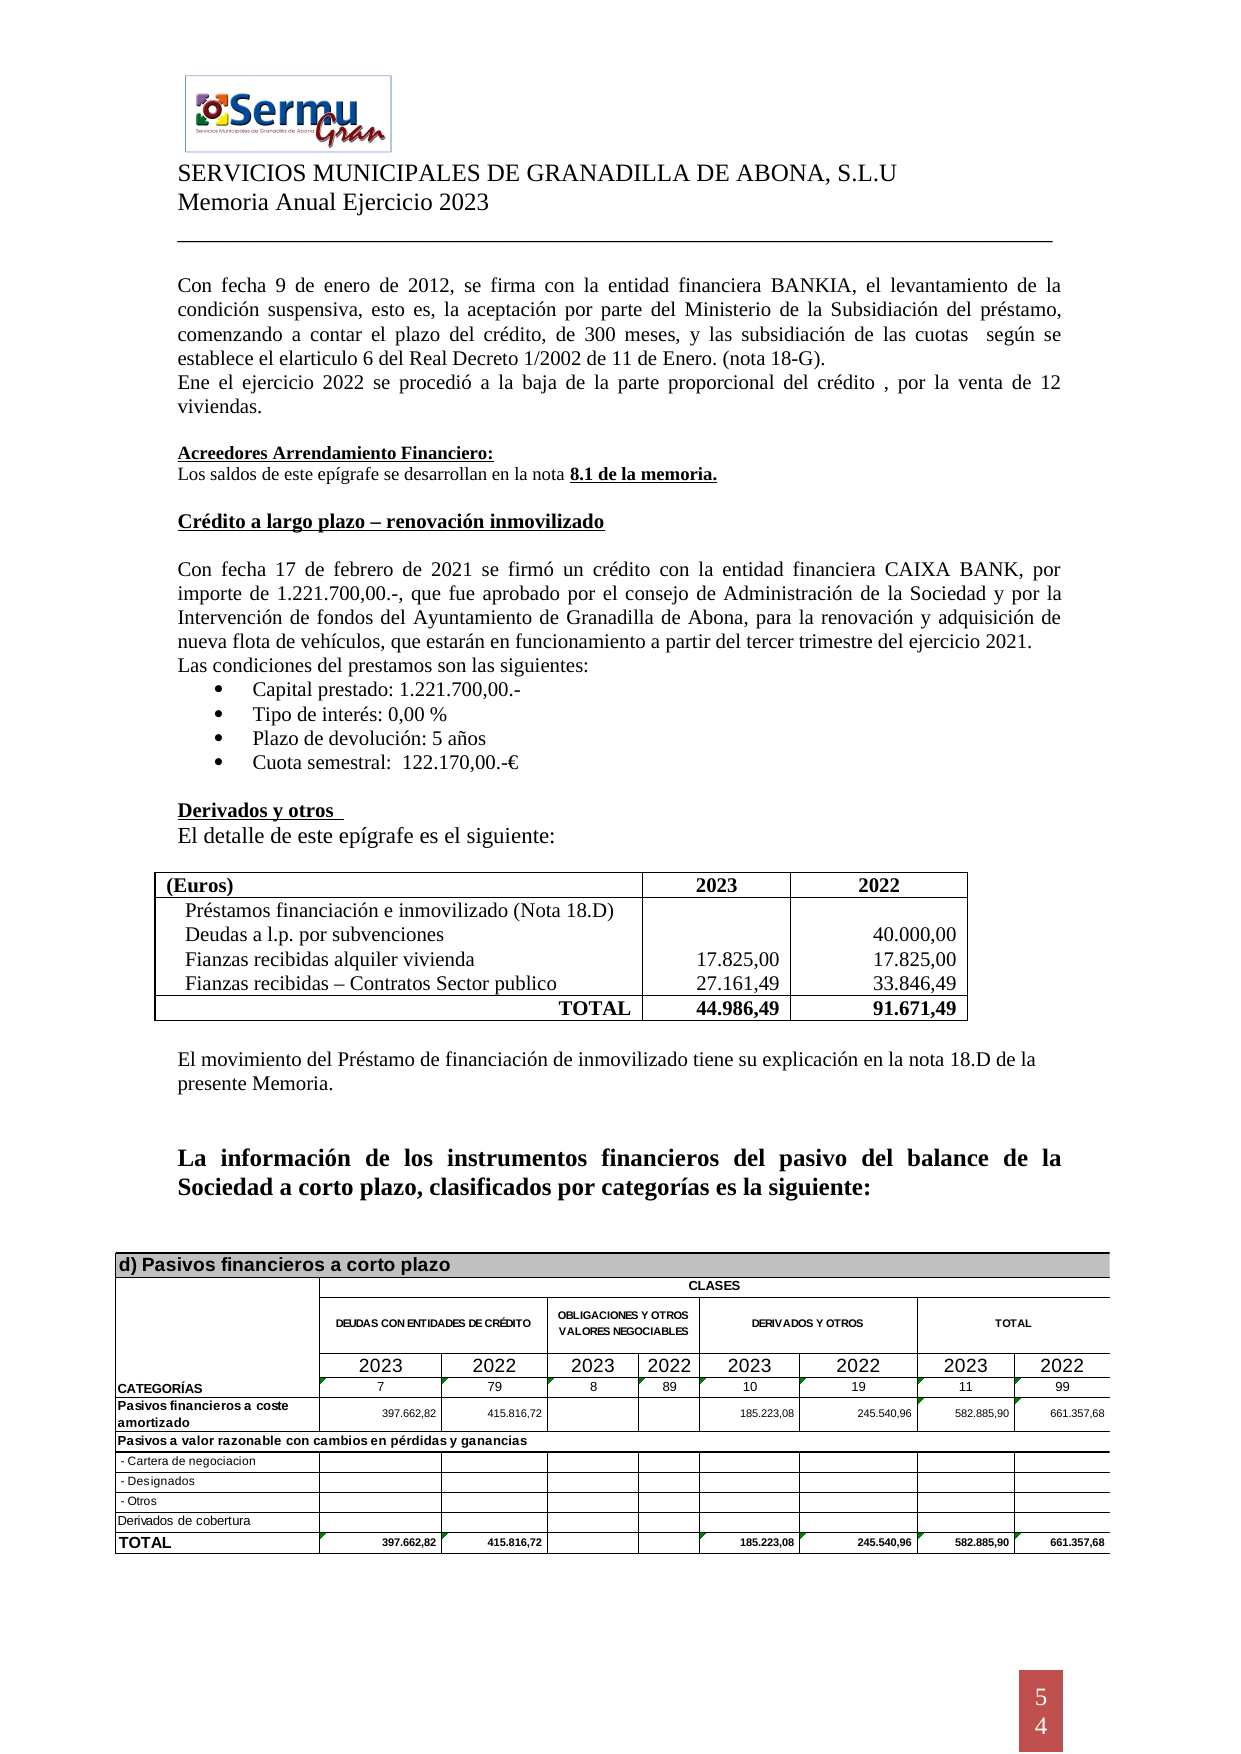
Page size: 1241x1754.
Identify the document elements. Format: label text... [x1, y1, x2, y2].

list Tipo de interés: 0,00 % [215, 701, 1063, 726]
table_header 2022 [791, 873, 967, 897]
text Acreedores Arrendamiento Financiero: [177, 442, 1063, 463]
table_cell Préstamos financiación e inmovilizado (Nota 18.D) Deudas a l.p. por subvenciones Fianzas recibidas alquiler vivienda Fianzas recibidas – Contratos Sector publico [156, 898, 642, 994]
text El detalle de este epígrafe es el siguiente: [177, 822, 1063, 848]
text El movimiento del Préstamo de financiación de inmovilizado tiene su explicación en la nota 18.D de la presente Memoria. [177, 1047, 1063, 1095]
list Plazo de devolución: 5 años [215, 726, 1063, 749]
text Con fecha 17 de febrero de 2021 se firmó un crédito con la entidad financiera CAIXA BANK, por importe de 1.221.700,00.-, que fue aprobado por el consejo de Administración de la Sociedad y por la Intervención de fondos del Ayuntamiento de Granadilla de Abona, para la renovación y adquisición de nueva flota de vehículos, que estarán en funcionamiento a partir del tercer trimestre del ejercicio 2021. [177, 557, 1063, 653]
text Ene el ejercicio 2022 se procedió a la baja de la parte proporcional del crédito , por la venta de 12 viviendas. [177, 369, 1063, 418]
table_cell 17.825,00 27.161,49 [643, 898, 790, 994]
text Las condiciones del prestamos son las siguientes: [177, 653, 1063, 677]
table_cell 44.986,49 [643, 996, 790, 1020]
text Los saldos de este epígrafe se desarrollan en la nota 8.1 de la memoria. [177, 463, 1063, 485]
picture [177, 70, 399, 159]
text Con fecha 9 de enero de 2012, se firma con la entidad financiera BANKIA, el levantamiento de la condición suspensiva, esto es, la aceptación por parte del Ministerio de la Subsidiación del préstamo, comenzando a contar el plazo del crédito, de 300 meses, y las subsidiación de las cuotas según se establece el elarticulo 6 del Real Decreto 1/2002 de 11 de Enero. (nota 18-G). [177, 273, 1063, 369]
table_header (Euros) [156, 873, 642, 897]
text Crédito a largo plazo – renovación inmovilizado [177, 509, 1063, 533]
table_header 2023 [643, 873, 790, 897]
list Capital prestado: 1.221.700,00.- [215, 677, 1063, 701]
list Cuota semestral: 122.170,00.-€ [215, 749, 1063, 774]
table_cell 40.000,00 17.825,00 33.846,49 [791, 898, 967, 994]
subtitle Derivados y otros [177, 798, 1063, 822]
table_cell 91.671,49 [791, 996, 967, 1020]
text La información de los instrumentos financieros del pasivo del balance de la Sociedad a corto plazo, clasificados por categorías es la siguiente: [177, 1143, 1063, 1201]
table_cell TOTAL [156, 996, 642, 1020]
